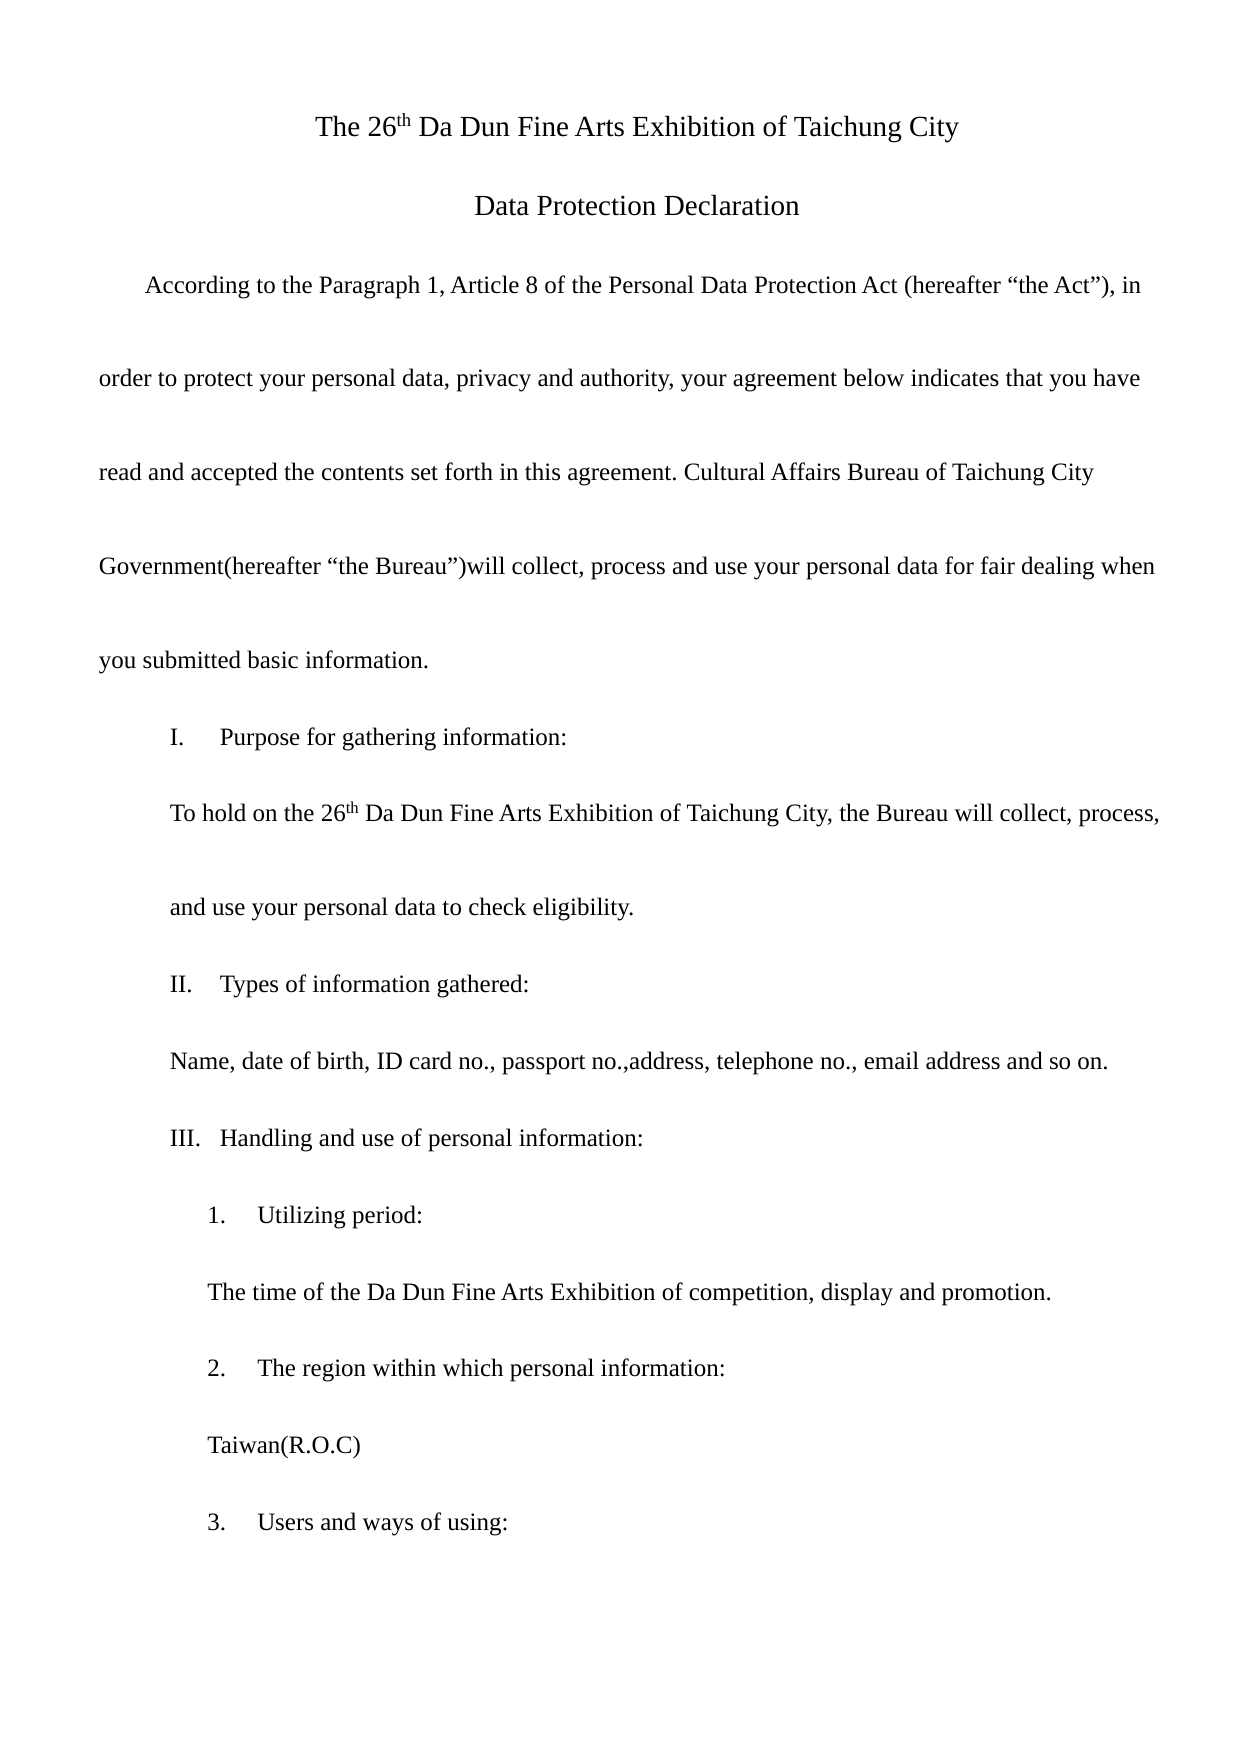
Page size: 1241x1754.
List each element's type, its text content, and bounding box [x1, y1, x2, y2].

list The region within which personal information: [207, 1326, 1175, 1389]
text Taiwan(R.O.C) [207, 1403, 1175, 1466]
text Name, date of birth, ID card no., passport no.,address, telephone no., email address and so on. [169, 1019, 1175, 1081]
list Purpose for gathering information: [169, 694, 1175, 757]
text Data Protection Declaration [99, 163, 1175, 226]
list Handling and use of personal information: [169, 1096, 1175, 1158]
list Types of information gathered: [169, 942, 1175, 1004]
list Utilizing period: [207, 1172, 1175, 1235]
text According to the Paragraph 1, Article 8 of the Personal Data Protection Act (hereafter “the Act”), in order to protect your personal data, privacy and authority, your agreement below indicates that you have read and accepted the contents set forth in this agreement. Cultural Affairs Bureau of Taichung City Government(hereafter “the Bureau”)will collect, process and use your personal data for fair dealing when you submitted basic information. [99, 242, 1175, 680]
list Users and ways of using: [207, 1480, 1175, 1542]
text The time of the Da Dun Fine Arts Exhibition of competition, display and promotion. [207, 1249, 1175, 1312]
text To hold on the 26th Da Dun Fine Arts Exhibition of Taichung City, the Bureau will collect, process, and use your personal data to check eligibility. [169, 771, 1175, 927]
text The 26th Da Dun Fine Arts Exhibition of Taichung City [99, 84, 1175, 146]
